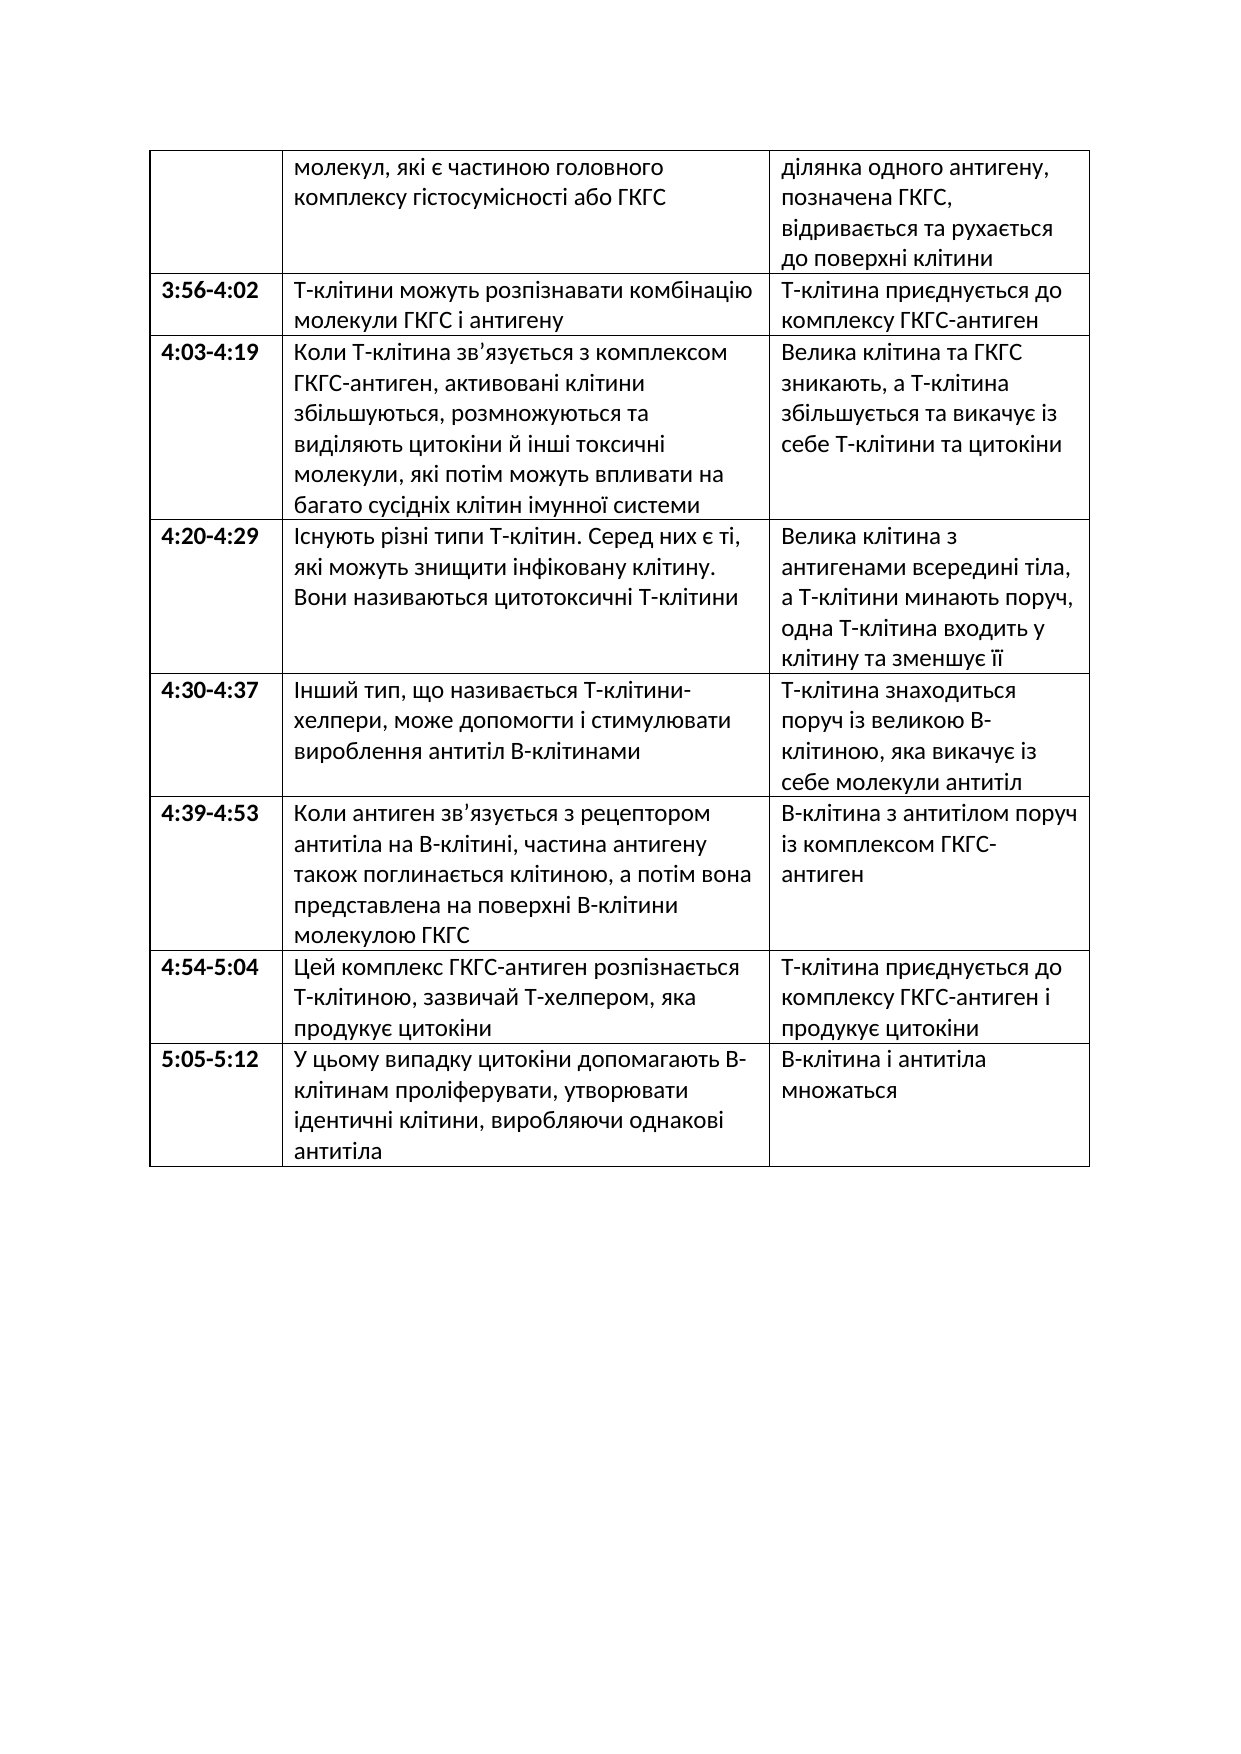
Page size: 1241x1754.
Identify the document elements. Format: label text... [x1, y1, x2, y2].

table_cell В-клітина з антитілом поруч із комплексом ГКГС-антиген [770, 797, 1089, 950]
table_cell 3:56-4:02 [151, 274, 282, 335]
table_cell [151, 151, 282, 273]
table_cell Інший тип, що називається Т-клітини-хелпери, може допомогти і стимулювати вироблення антитіл В-клітинами [283, 674, 769, 796]
table_cell 4:54-5:04 [151, 951, 282, 1042]
table_cell 4:20-4:29 [151, 520, 282, 673]
table_cell Цей комплекс ГКГС-антиген розпізнається Т-клітиною, зазвичай Т-хелпером, яка продукує цитокіни [283, 951, 769, 1042]
table_cell У цьому випадку цитокіни допомагають В-клітинам проліферувати, утворювати ідентичні клітини, виробляючи однакові антитіла [283, 1044, 769, 1166]
table_cell Коли антиген зв’язується з рецептором антитіла на B-клітині, частина антигену також поглинається клітиною, а потім вона представлена на поверхні B-клітини молекулою ГКГС [283, 797, 769, 950]
table_cell Т-клітина приєднується до комплексу ГКГС-антиген [770, 274, 1089, 335]
table_cell 4:39-4:53 [151, 797, 282, 950]
table_cell 4:30-4:37 [151, 674, 282, 796]
table_cell В-клітина і антитіла множаться [770, 1044, 1089, 1166]
table_cell Існують різні типи Т-клітин. Серед них є ті, які можуть знищити інфіковану клітину. Вони називаються цитотоксичні Т-клітини [283, 520, 769, 673]
table_cell 4:03-4:19 [151, 336, 282, 519]
table_cell Коли Т-клітина зв’язується з комплексом ГКГС-антиген, активовані клітини збільшуються, розмножуються та виділяють цитокіни й інші токсичні молекули, які потім можуть впливати на багато сусідніх клітин імунної системи [283, 336, 769, 519]
table_cell Велика клітина з антигенами всередині тіла, а Т-клітини минають поруч, одна Т-клітина входить у клітину та зменшує її [770, 520, 1089, 673]
table_cell Велика клітина та ГКГС зникають, а Т-клітина збільшується та викачує із себе Т-клітини та цитокіни [770, 336, 1089, 519]
table_cell Т-клітина приєднується до комплексу ГКГС-антиген і продукує цитокіни [770, 951, 1089, 1042]
table_cell молекул, які є частиною головного комплексу гістосумісності або ГКГС [283, 151, 769, 273]
table_cell Т-клітини можуть розпізнавати комбінацію молекули ГКГС і антигену [283, 274, 769, 335]
table_cell Т-клітина знаходиться поруч із великою В-клітиною, яка викачує із себе молекули антитіл [770, 674, 1089, 796]
table_cell ділянка одного антигену, позначена ГКГС, відривається та рухається до поверхні клітини [770, 151, 1089, 273]
table_cell 5:05-5:12 [151, 1044, 282, 1166]
